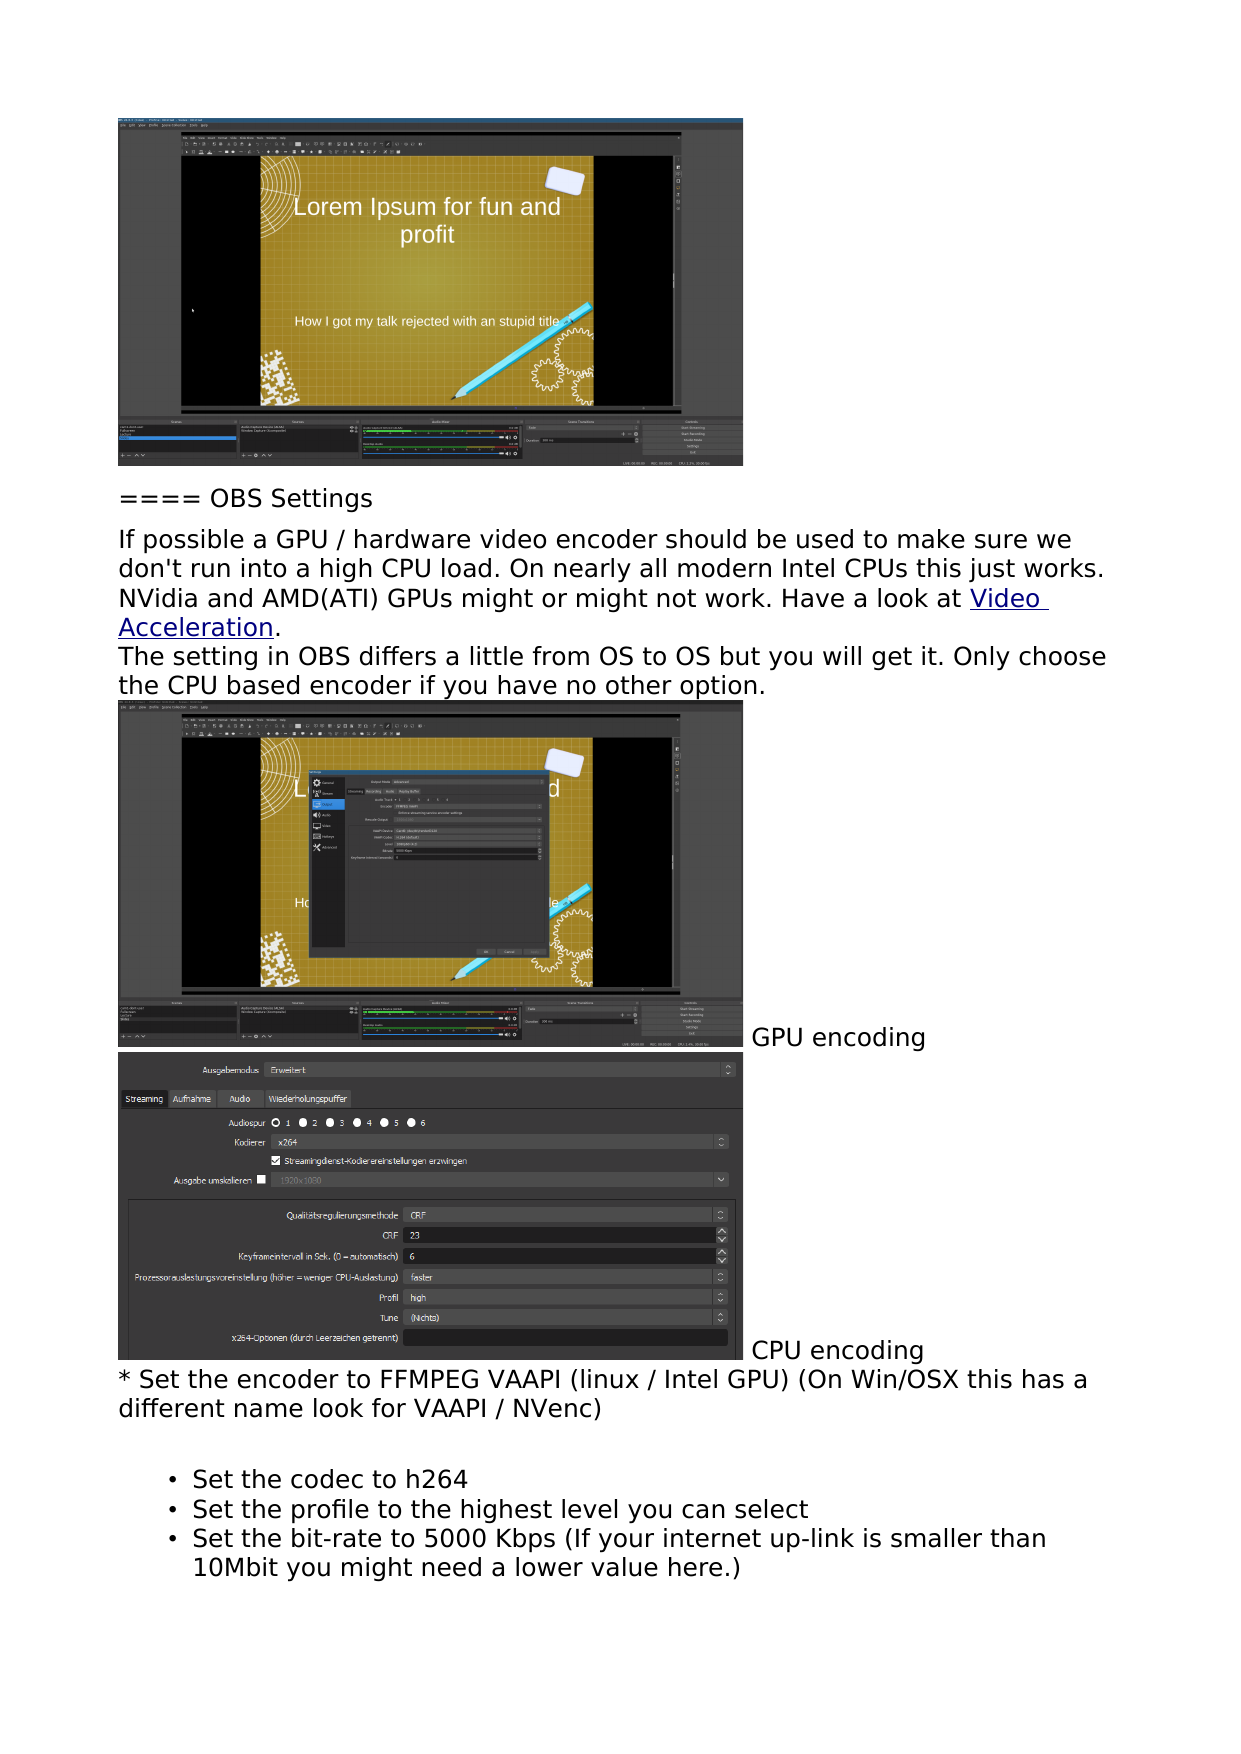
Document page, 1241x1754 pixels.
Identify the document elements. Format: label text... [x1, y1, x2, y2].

list Set the bit-rate to 5000 Kbps (If your internet up-link is smaller than 10Mbit you might need a lower value here.) [177, 1524, 1122, 1582]
text If possible a GPU / hardware video encoder should be used to make sure we don't run into a high CPU load. On nearly all modern Intel CPUs this just works. NVidia and AMD(ATI) GPUs might or might not work. Have a look at Video Acceleration. The setting in OBS differs a little from OS to OS but you will get it. Only choose the CPU based encoder if you have no other option. GPU encoding CPU encoding * Set the encoder to FFMPEG VAAPI (linux / Intel GPU) (On Win/OSX this has a different name look for VAAPI / NVenc) [118, 526, 1122, 1424]
text ==== OBS Settings [118, 484, 1122, 513]
list Set the profile to the highest level you can select [177, 1495, 1122, 1524]
picture [118, 1052, 744, 1360]
picture [118, 700, 744, 1047]
picture [118, 118, 744, 466]
text [118, 118, 1122, 471]
list Set the codec to h264 [177, 1466, 1122, 1495]
